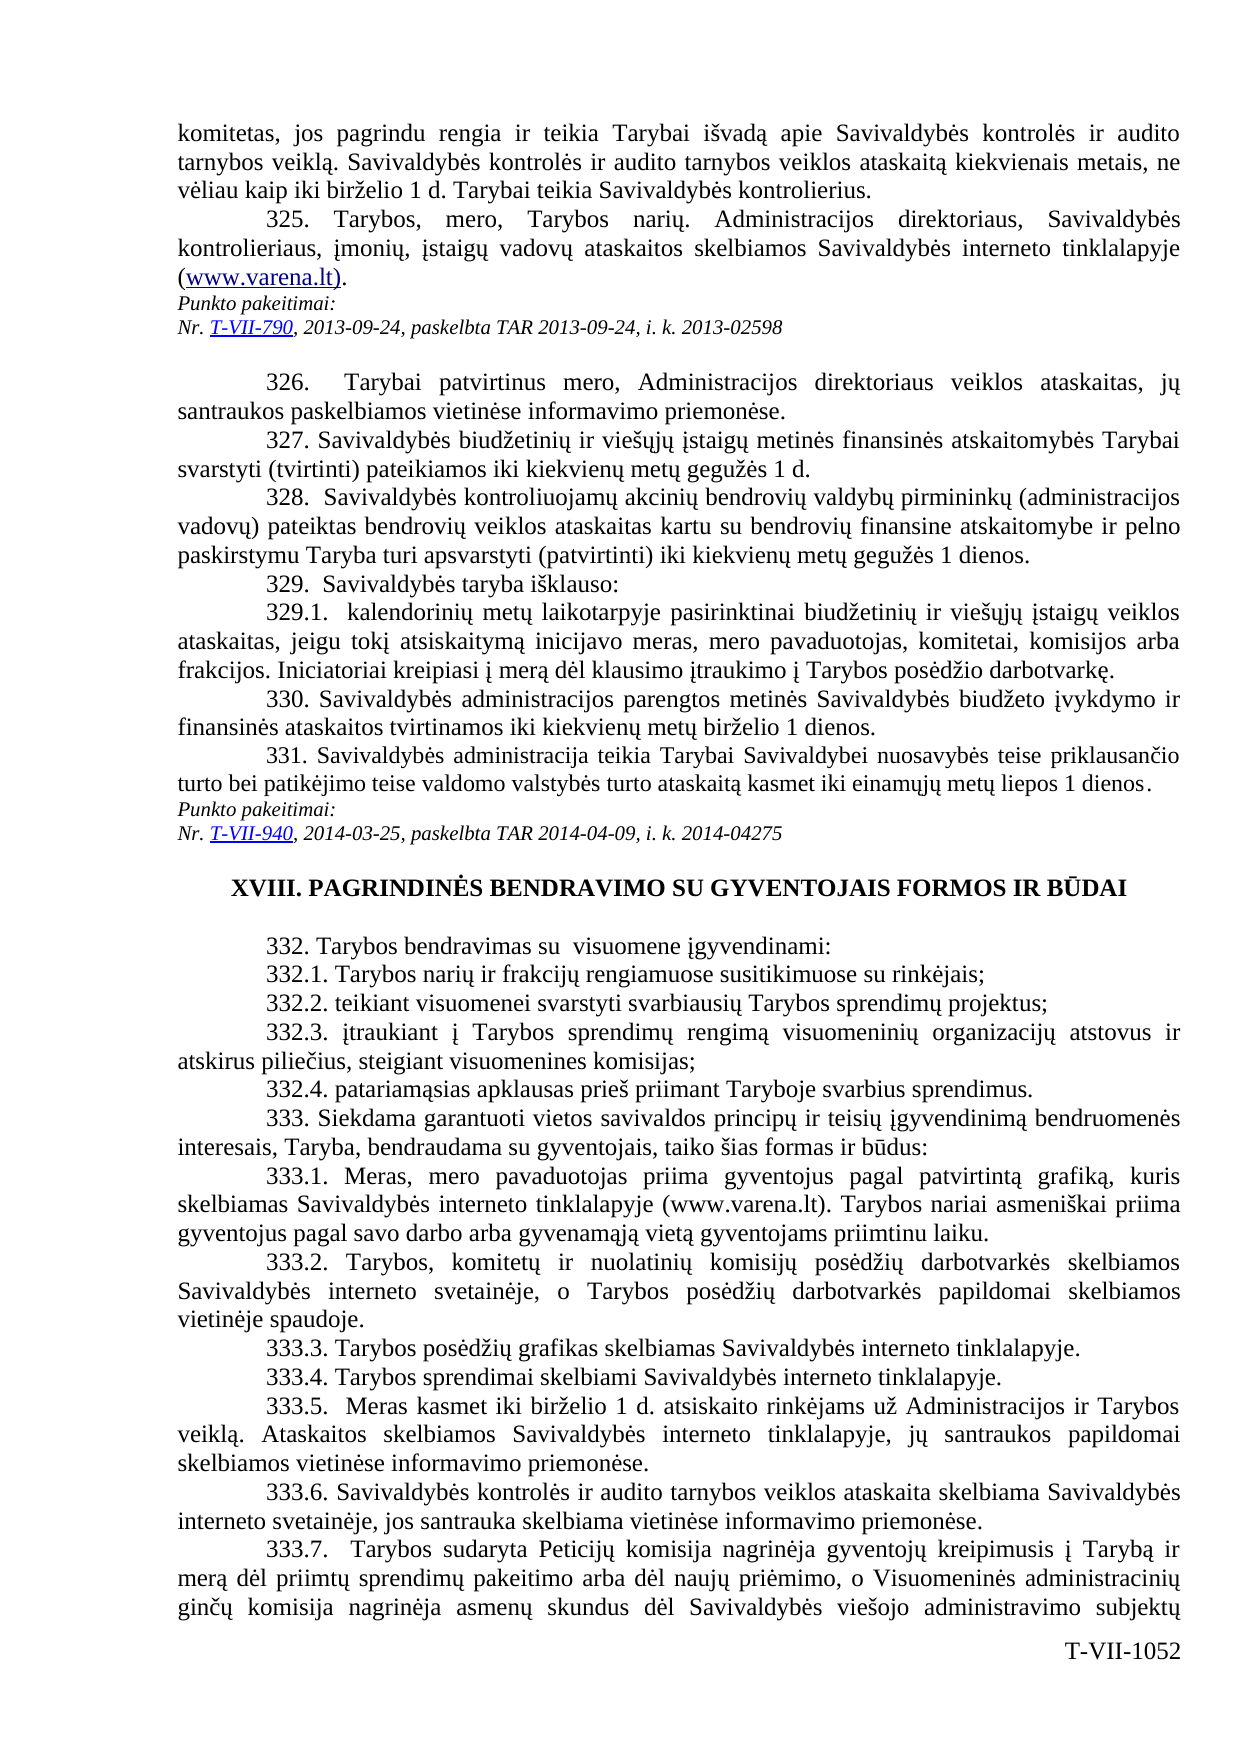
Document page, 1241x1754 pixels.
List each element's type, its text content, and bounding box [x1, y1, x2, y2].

text 327. Savivaldybės biudžetinių ir viešųjų įstaigų metinės finansinės atskaitomybės Tarybai svarstyti (tvirtinti) pateikiamos iki kiekvienų metų gegužės 1 d. [177, 425, 1181, 482]
text 333.6. Savivaldybės kontrolės ir audito tarnybos veiklos ataskaita skelbiama Savivaldybės interneto svetainėje, jos santrauka skelbiama vietinėse informavimo priemonėse. [177, 1477, 1181, 1534]
text 326. Tarybai patvirtinus mero, Administracijos direktoriaus veiklos ataskaitas, jų santraukos paskelbiamos vietinėse informavimo priemonėse. [177, 367, 1181, 425]
text 325. Tarybos, mero, Tarybos narių. Administracijos direktoriaus, Savivaldybės kontrolieriaus, įmonių, įstaigų vadovų ataskaitos skelbiamos Savivaldybės interneto tinklalapyje (www.varena.lt). [177, 204, 1181, 291]
text 333.5. Meras kasmet iki birželio 1 d. atsiskaito rinkėjams už Administracijos ir Tarybos veiklą. Ataskaitos skelbiamos Savivaldybės interneto tinklalapyje, jų santraukos papildomai skelbiamos vietinėse informavimo priemonėse. [177, 1391, 1181, 1477]
text 333.3. Tarybos posėdžių grafikas skelbiamas Savivaldybės interneto tinklalapyje. [177, 1333, 1181, 1362]
text 331. Savivaldybės administracija teikia Tarybai Savivaldybei nuosavybės teise priklausančio turto bei patikėjimo teise valdomo valstybės turto ataskaitą kasmet iki einamųjų metų liepos 1 dienos. [177, 741, 1181, 796]
text 332.4. patariamąsias apklausas prieš priimant Taryboje svarbius sprendimus. [177, 1074, 1181, 1103]
text 330. Savivaldybės administracijos parengtos metinės Savivaldybės biudžeto įvykdymo ir finansinės ataskaitos tvirtinamos iki kiekvienų metų birželio 1 dienos. [177, 684, 1181, 741]
text 333. Siekdama garantuoti vietos savivaldos principų ir teisių įgyvendinimą bendruomenės interesais, Taryba, bendraudama su gyventojais, taiko šias formas ir būdus: [177, 1103, 1181, 1161]
text 329.1. kalendorinių metų laikotarpyje pasirinktinai biudžetinių ir viešųjų įstaigų veiklos ataskaitas, jeigu tokį atsiskaitymą inicijavo meras, mero pavaduotojas, komitetai, komisijos arba frakcijos. Iniciatoriai kreipiasi į merą dėl klausimo įtraukimo į Tarybos posėdžio darbotvarkę. [177, 597, 1181, 684]
text 333.1. Meras, mero pavaduotojas priima gyventojus pagal patvirtintą grafiką, kuris skelbiamas Savivaldybės interneto tinklalapyje (www.varena.lt). Tarybos nariai asmeniškai priima gyventojus pagal savo darbo arba gyvenamąją vietą gyventojams priimtinu laiku. [177, 1161, 1181, 1247]
text Nr. T-VII-940, 2014-03-25, paskelbta TAR 2014-04-09, i. k. 2014-04275 [177, 821, 1181, 844]
text 332.1. Tarybos narių ir frakcijų rengiamuose susitikimuose su rinkėjais; [177, 959, 1181, 988]
text 332.3. įtraukiant į Tarybos sprendimų rengimą visuomeninių organizacijų atstovus ir atskirus piliečius, steigiant visuomenines komisijas; [177, 1017, 1181, 1074]
text Punkto pakeitimai: [177, 796, 1181, 821]
text komitetas, jos pagrindu rengia ir teikia Tarybai išvadą apie Savivaldybės kontrolės ir audito tarnybos veiklą. Savivaldybės kontrolės ir audito tarnybos veiklos ataskaitą kiekvienais metais, ne vėliau kaip iki birželio 1 d. Tarybai teikia Savivaldybės kontrolierius. [177, 118, 1181, 204]
text 328. Savivaldybės kontroliuojamų akcinių bendrovių valdybų pirmininkų (administracijos vadovų) pateiktas bendrovių veiklos ataskaitas kartu su bendrovių finansine atskaitomybe ir pelno paskirstymu Taryba turi apsvarstyti (patvirtinti) iki kiekvienų metų gegužės 1 dienos. [177, 482, 1181, 569]
text 332. Tarybos bendravimas su visuomene įgyvendinami: [177, 931, 1181, 959]
text 333.4. Tarybos sprendimai skelbiami Savivaldybės interneto tinklalapyje. [177, 1362, 1181, 1391]
text Nr. T-VII-790, 2013-09-24, paskelbta TAR 2013-09-24, i. k. 2013-02598 [177, 315, 1181, 339]
text 333.7. Tarybos sudaryta Peticijų komisija nagrinėja gyventojų kreipimusis į Tarybą ir merą dėl priimtų sprendimų pakeitimo arba dėl naujų priėmimo, o Visuomeninės administracinių ginčų komisija nagrinėja asmenų skundus dėl Savivaldybės viešojo administravimo subjektų [177, 1534, 1181, 1621]
text 333.2. Tarybos, komitetų ir nuolatinių komisijų posėdžių darbotvarkės skelbiamos Savivaldybės interneto svetainėje, o Tarybos posėdžių darbotvarkės papildomai skelbiamos vietinėje spaudoje. [177, 1247, 1181, 1333]
text XVIII. PAGRINDINĖS BENDRAVIMO SU GYVENTOJAIS FORMOS IR BŪDAI [177, 873, 1181, 902]
text 329. Savivaldybės taryba išklauso: [177, 569, 1181, 597]
text 332.2. teikiant visuomenei svarstyti svarbiausių Tarybos sprendimų projektus; [177, 988, 1181, 1017]
text Punkto pakeitimai: [177, 291, 1181, 315]
